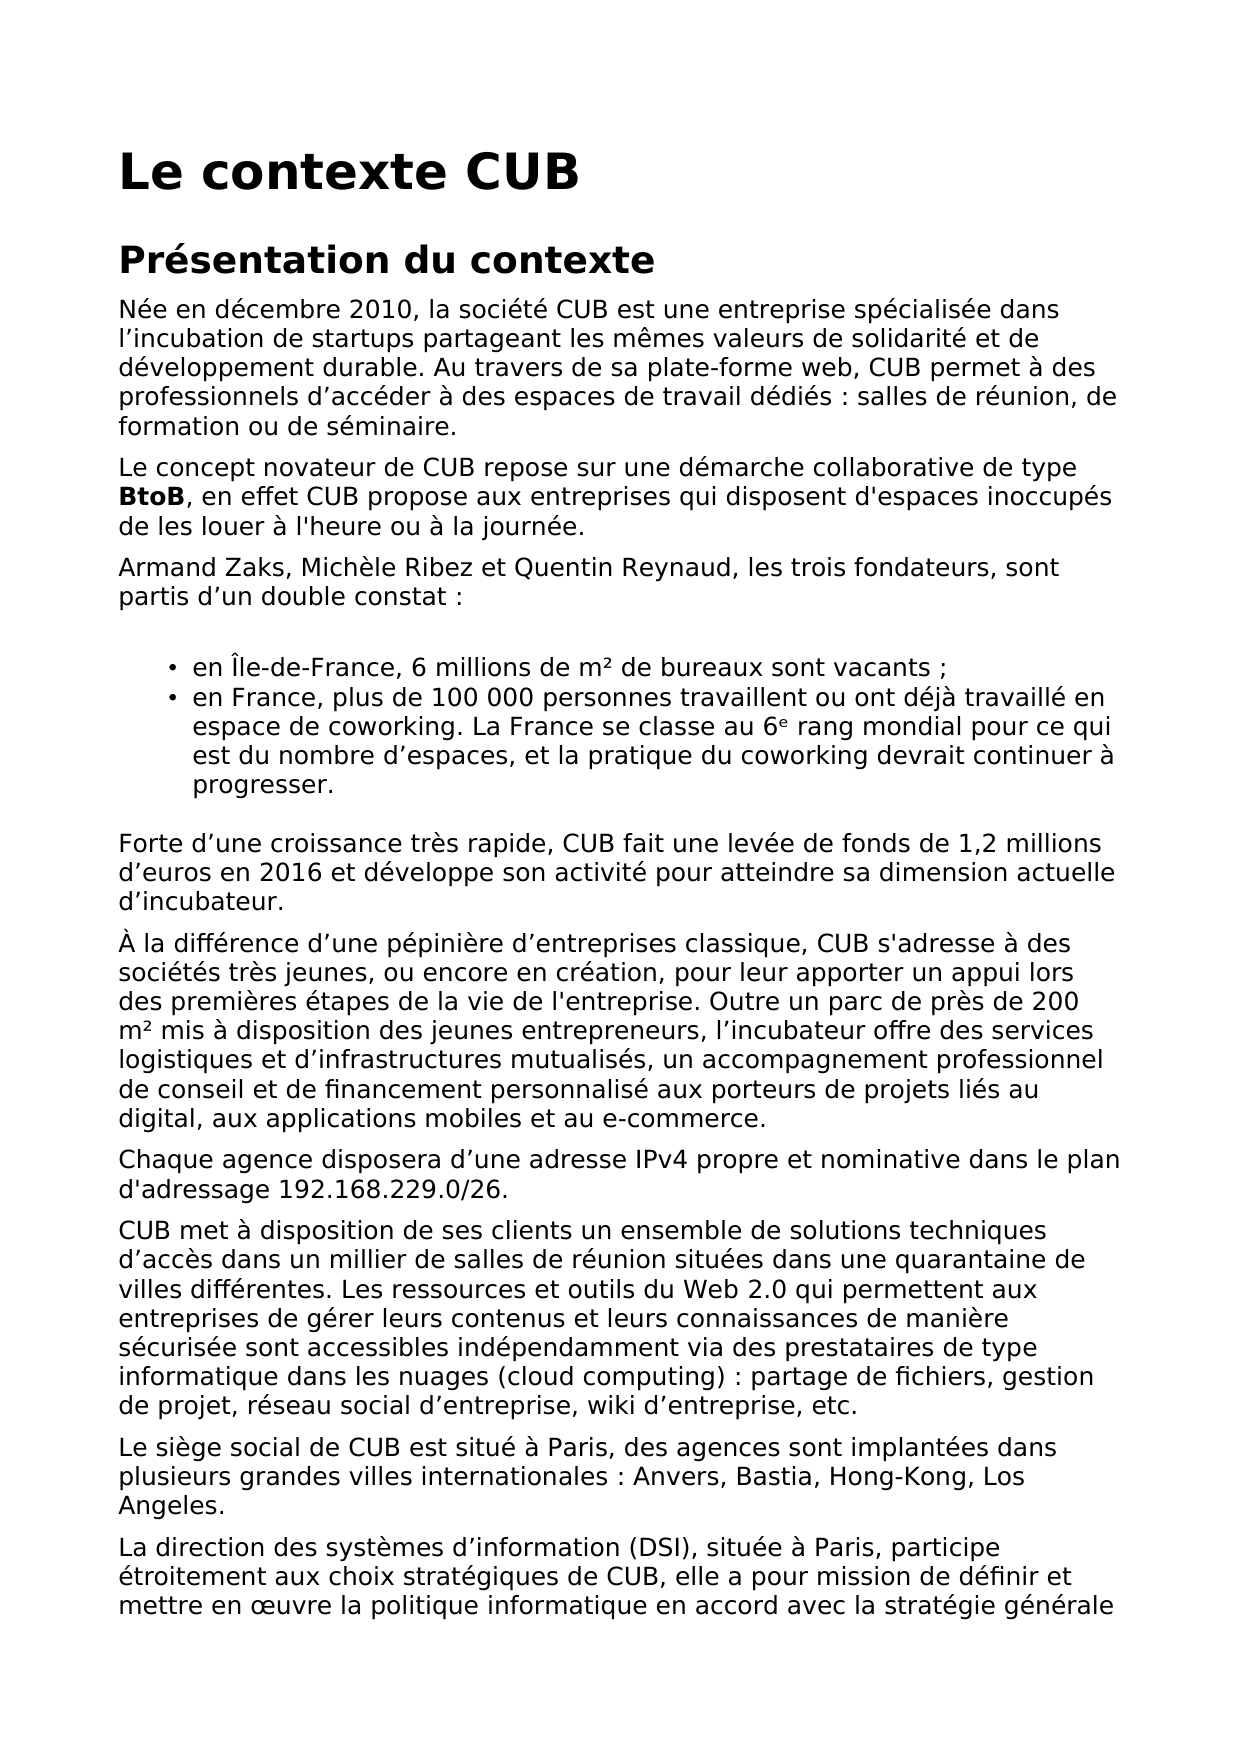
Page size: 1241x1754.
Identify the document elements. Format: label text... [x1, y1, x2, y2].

text Chaque agence disposera d’une adresse IPv4 propre et nominative dans le plan d'adressage 192.168.229.0/26. [118, 1146, 1122, 1204]
list en Île-de-France, 6 millions de m² de bureaux sont vacants ; [177, 654, 1122, 683]
text Le concept novateur de CUB repose sur une démarche collaborative de type BtoB, en effet CUB propose aux entreprises qui disposent d'espaces inoccupés de les louer à l'heure ou à la journée. [118, 453, 1122, 541]
text Forte d’une croissance très rapide, CUB fait une levée de fonds de 1,2 millions d’euros en 2016 et développe son activité pour atteindre sa dimension actuelle d’incubateur. [118, 829, 1122, 916]
text Née en décembre 2010, la société CUB est une entreprise spécialisée dans l’incubation de startups partageant les mêmes valeurs de solidarité et de développement durable. Au travers de sa plate-forme web, CUB permet à des professionnels d’accéder à des espaces de travail dédiés : salles de réunion, de formation ou de séminaire. [118, 295, 1122, 441]
list en France, plus de 100 000 personnes travaillent ou ont déjà travaillé en espace de coworking. La France se classe au 6ᵉ rang mondial pour ce qui est du nombre d’espaces, et la pratique du coworking devrait continuer à progresser. [177, 683, 1122, 799]
text La direction des systèmes d’information (DSI), située à Paris, participe étroitement aux choix stratégiques de CUB, elle a pour mission de définir et mettre en œuvre la politique informatique en accord avec la stratégie générale [118, 1533, 1122, 1621]
text Le siège social de CUB est situé à Paris, des agences sont implantées dans plusieurs grandes villes internationales : Anvers, Bastia, Hong-Kong, Los Angeles. [118, 1433, 1122, 1521]
subtitle Le contexte CUB [118, 143, 1122, 201]
text CUB met à disposition de ses clients un ensemble de solutions techniques d’accès dans un millier de salles de réunion situées dans une quarantaine de villes différentes. Les ressources et outils du Web 2.0 qui permettent aux entreprises de gérer leurs contenus et leurs connaissances de manière sécurisée sont accessibles indépendamment via des prestataires de type informatique dans les nuages (cloud computing) : partage de fichiers, gestion de projet, réseau social d’entreprise, wiki d’entreprise, etc. [118, 1216, 1122, 1421]
text Armand Zaks, Michèle Ribez et Quentin Reynaud, les trois fondateurs, sont partis d’un double constat : [118, 553, 1122, 612]
subtitle Présentation du contexte [118, 239, 1122, 282]
text À la différence d’une pépinière d’entreprises classique, CUB s'adresse à des sociétés très jeunes, ou encore en création, pour leur apporter un appui lors des premières étapes de la vie de l'entreprise. Outre un parc de près de 200 m² mis à disposition des jeunes entrepreneurs, l’incubateur offre des services logistiques et d’infrastructures mutualisés, un accompagnement professionnel de conseil et de financement personnalisé aux porteurs de projets liés au digital, aux applications mobiles et au e-commerce. [118, 929, 1122, 1133]
